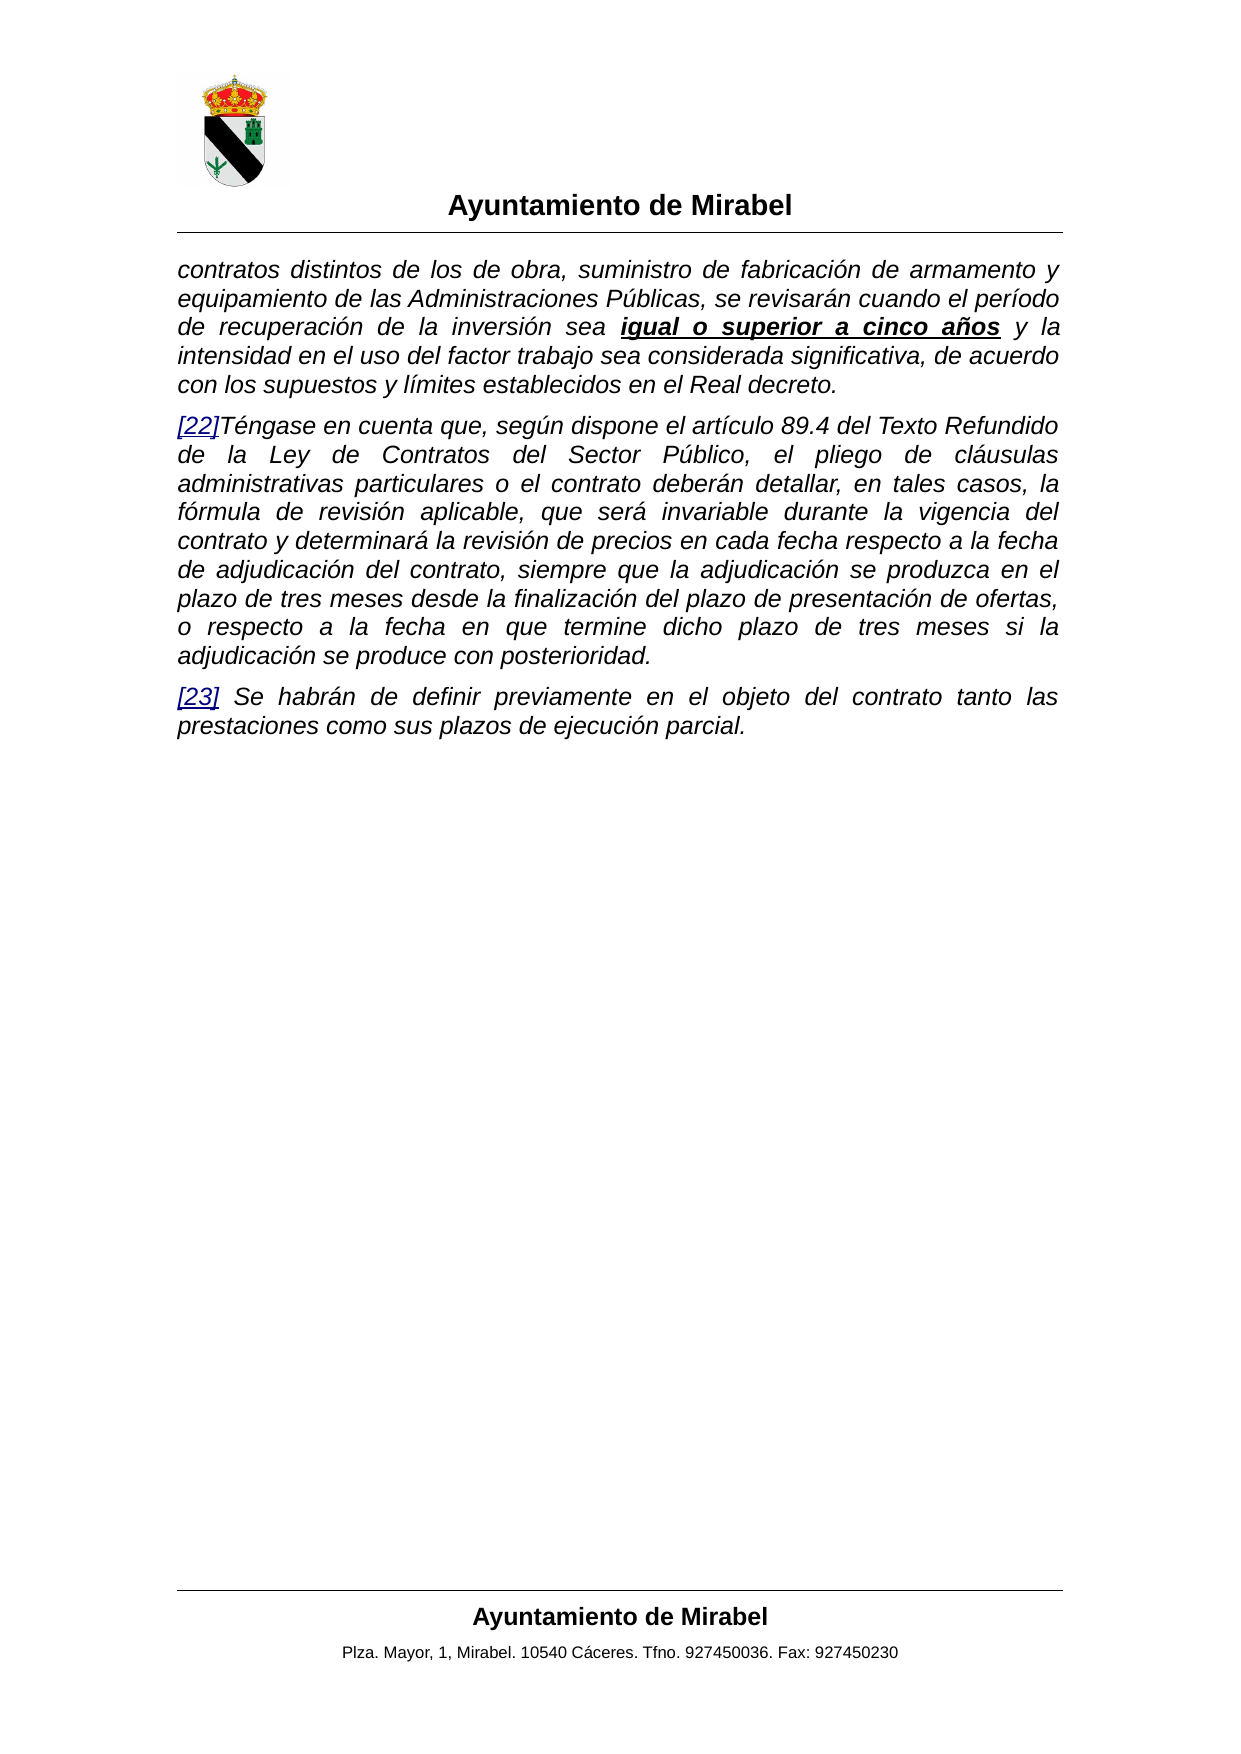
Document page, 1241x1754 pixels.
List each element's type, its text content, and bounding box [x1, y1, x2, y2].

text [22]Téngase en cuenta que, según dispone el artículo 89.4 del Texto Refundido de la Ley de Contratos del Sector Público, el pliego de cláusulas administrativas particulares o el contrato deberán detallar, en tales casos, la fórmula de revisión aplicable, que será invariable durante la vigencia del contrato y determinará la revisión de precios en cada fecha respecto a la fecha de adjudicación del contrato, siempre que la adjudicación se produzca en el plazo de tres meses desde la finalización del plazo de presentación de ofertas, o respecto a la fecha en que termine dicho plazo de tres meses si la adjudicación se produce con posterioridad. [177, 411, 1063, 670]
text [23] Se habrán de definir previamente en el objeto del contrato tanto las prestaciones como sus plazos de ejecución parcial. [177, 682, 1063, 740]
text contratos distintos de los de obra, suministro de fabricación de armamento y equipamiento de las Administraciones Públicas, se revisarán cuando el período de recuperación de la inversión sea igual o superior a cinco años y la intensidad en el uso del factor trabajo sea considerada significativa, de acuerdo con los supuestos y límites establecidos en el Real decreto. [177, 255, 1063, 399]
